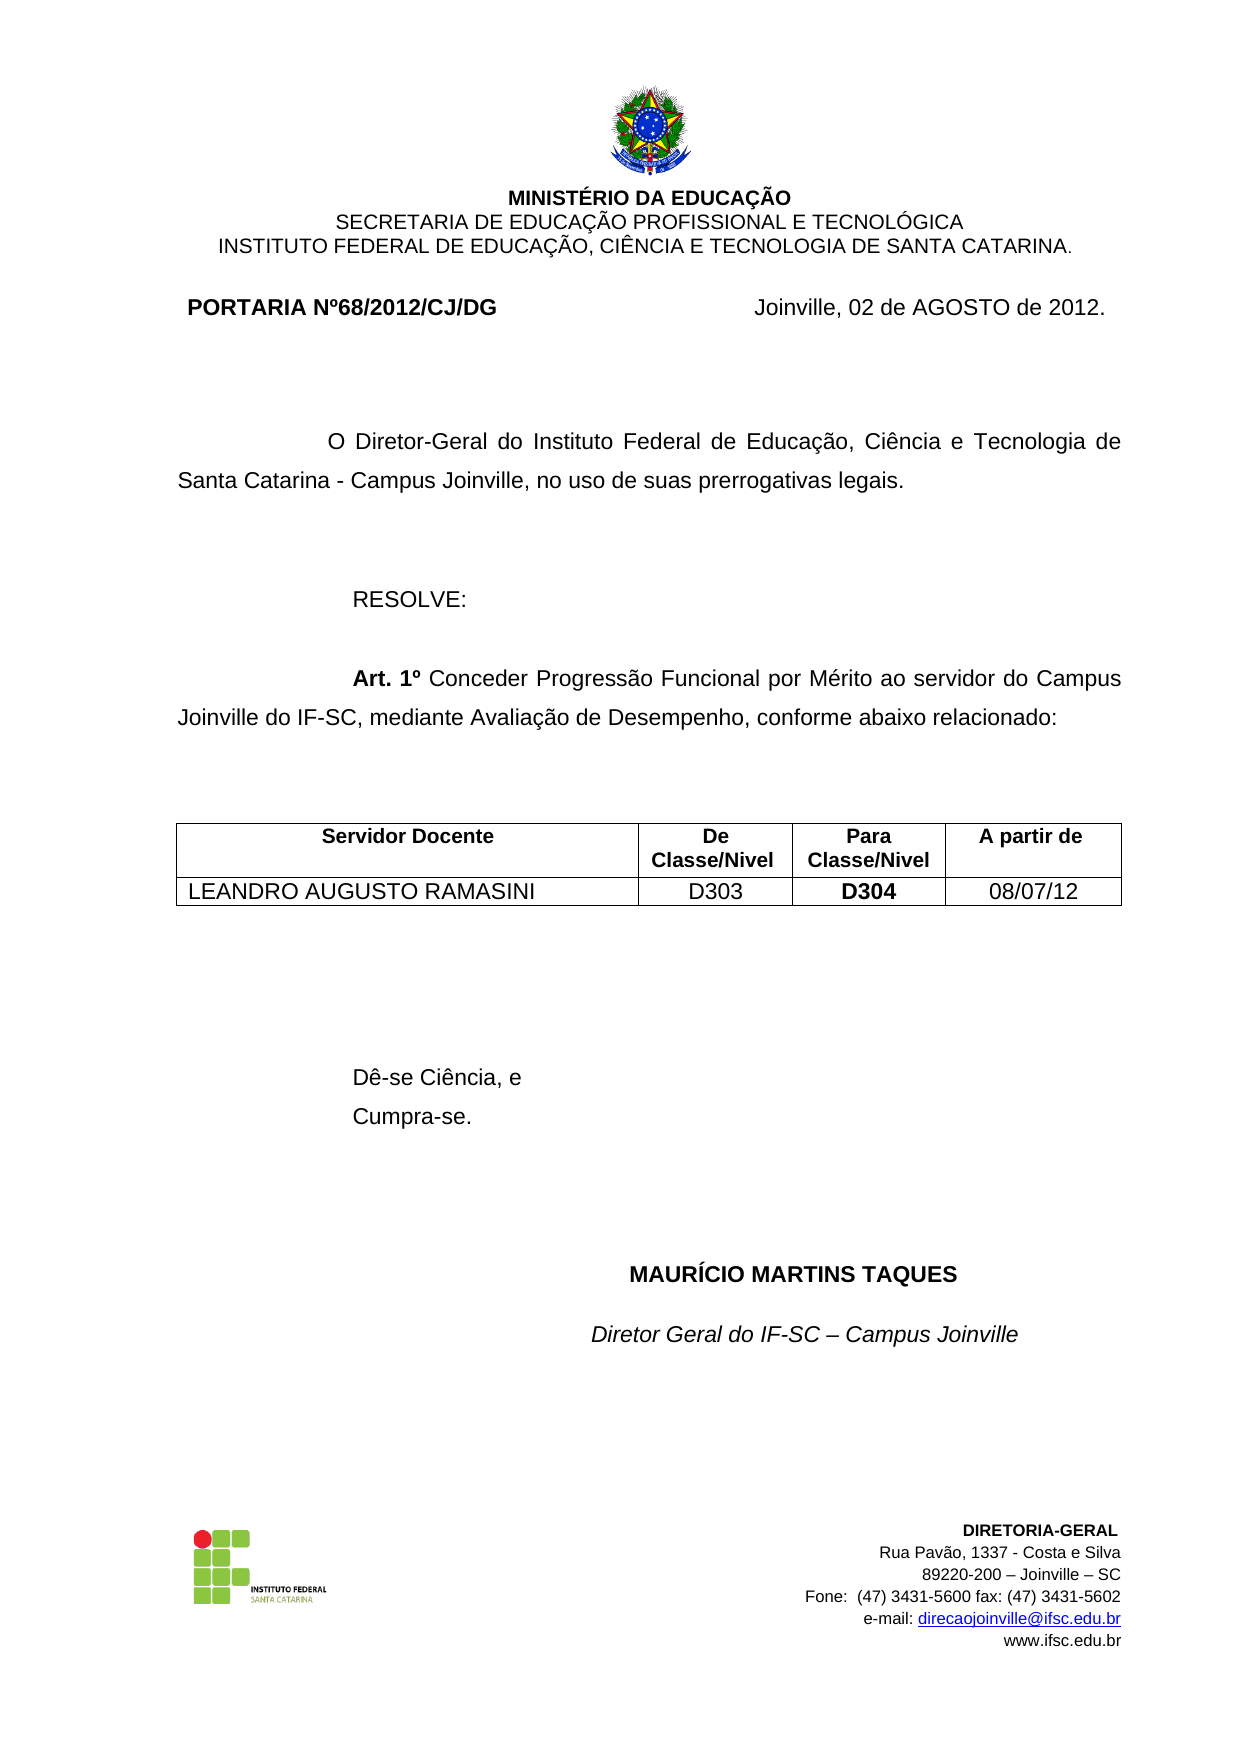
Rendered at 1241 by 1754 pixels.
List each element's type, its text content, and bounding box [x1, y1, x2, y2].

table_header Joinville, 02 de AGOSTO de 2012. [651, 294, 1119, 320]
table_cell D303 [639, 878, 792, 904]
table_header Servidor Docente [177, 824, 638, 877]
table_header MAURÍCIO MARTINS TAQUES [465, 1261, 1122, 1319]
table_cell 07/08/12 [946, 878, 1121, 904]
picture [193, 1530, 327, 1604]
table_header De Classe/Nivel [639, 824, 792, 877]
table_cell D304 [793, 878, 945, 904]
table_header PORTARIA Nº68/2012/CJ/DG [180, 294, 651, 320]
table_header Para Classe/Nivel [793, 824, 945, 877]
text Cumpra-se. [352, 1103, 1122, 1129]
text Art. 1º Conceder Progressão Funcional por Mérito ao servidor do Campus Joinville do IF-SC, mediante Avaliação de Desempenho, conforme abaixo relacionado: [177, 665, 1122, 731]
text RESOLVE: [177, 586, 1122, 612]
text O Diretor-Geral do Instituto Federal de Educação, Ciência e Tecnologia de Santa Catarina - Campus Joinville, no uso de suas prerrogativas legais. [177, 428, 1122, 494]
table_cell [177, 1319, 465, 1377]
table_cell LEANDRO AUGUSTO RAMASINI [177, 878, 638, 904]
table_cell Diretor Geral do IF-SC – Campus Joinville [465, 1319, 1122, 1377]
picture [606, 84, 693, 177]
text Dê-se Ciência, e [352, 1063, 1122, 1090]
table_header A partir de [946, 824, 1121, 877]
table_header [177, 1261, 465, 1319]
